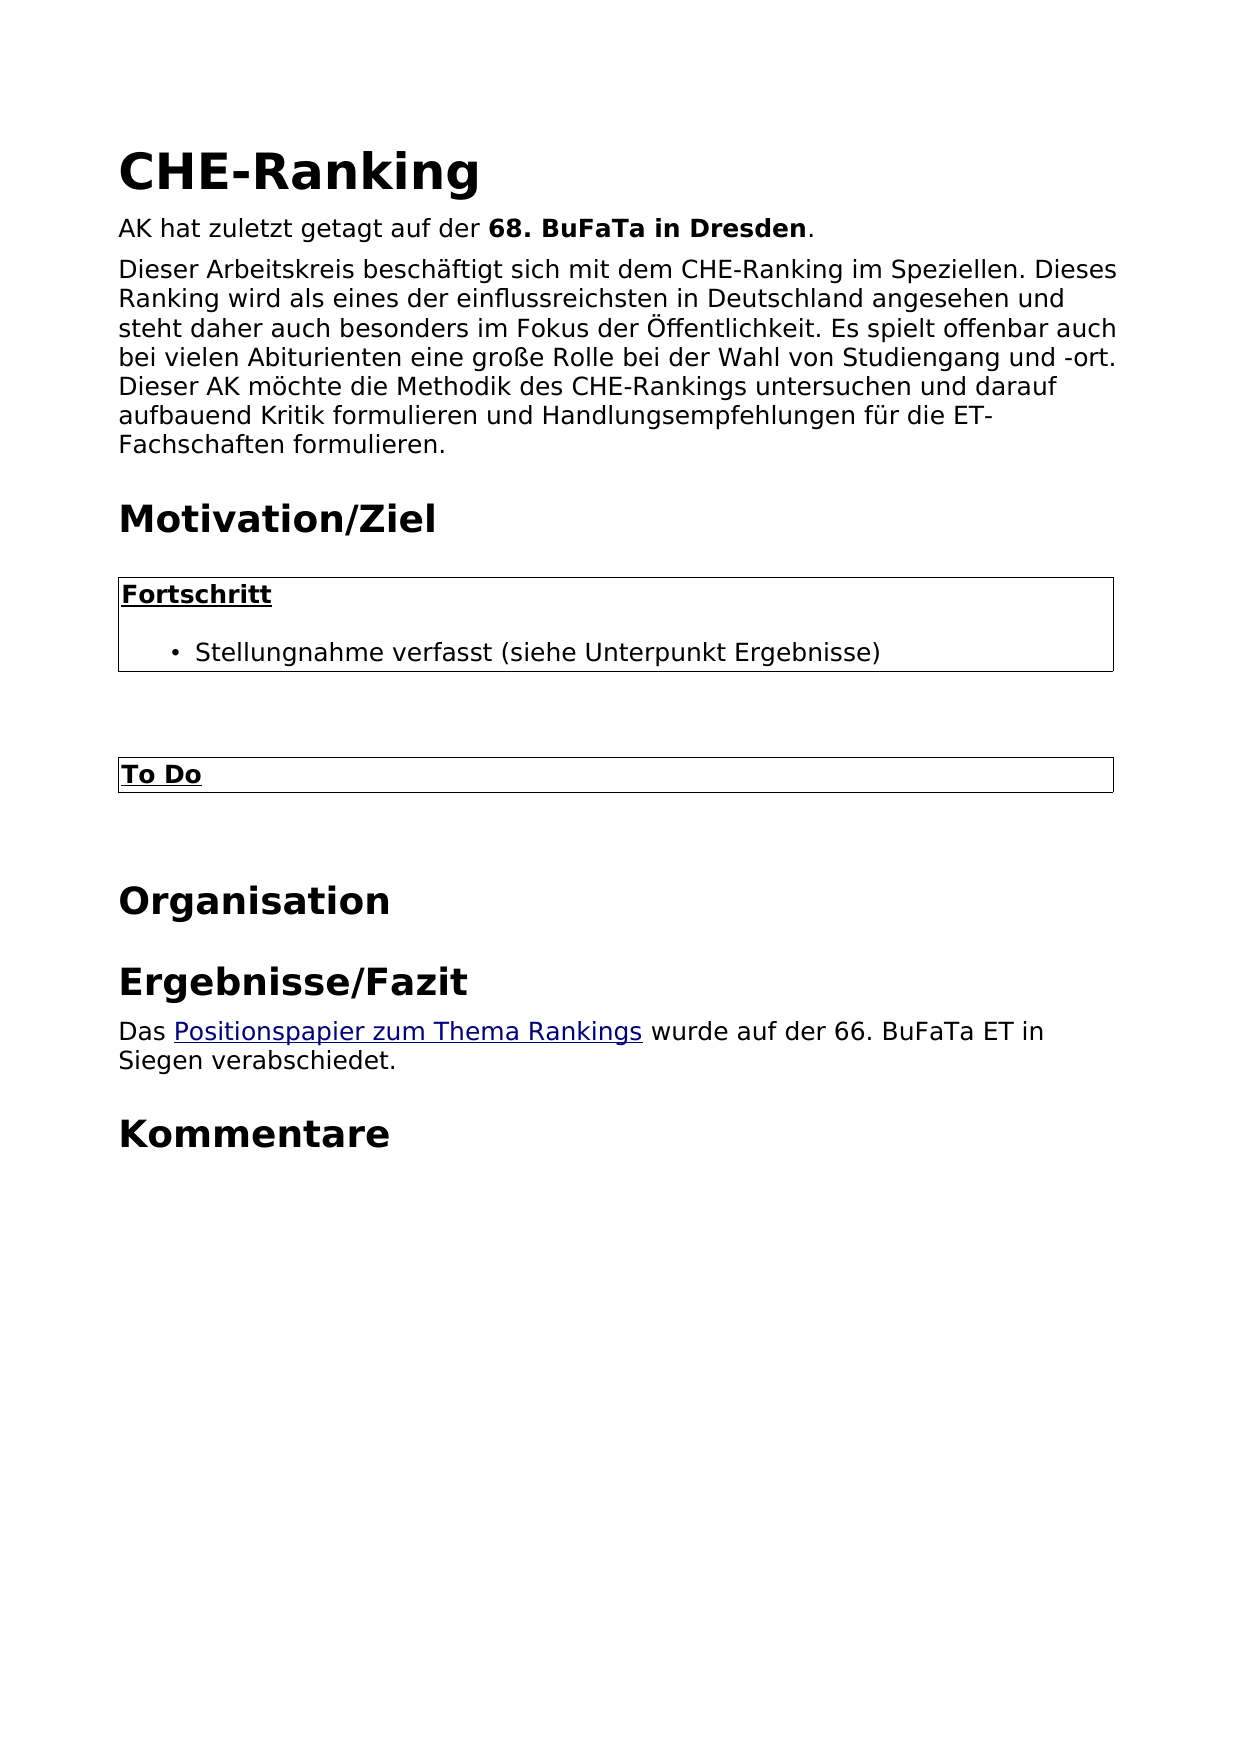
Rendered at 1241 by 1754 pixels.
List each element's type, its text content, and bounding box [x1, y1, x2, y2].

text Das Positionspapier zum Thema Rankings wurde auf der 66. BuFaTa ET in Siegen verabschiedet. [118, 1017, 1122, 1075]
text Dieser Arbeitskreis beschäftigt sich mit dem CHE-Ranking im Speziellen. Dieses Ranking wird als eines der einflussreichsten in Deutschland angesehen und steht daher auch besonders im Fokus der Öffentlichkeit. Es spielt offenbar auch bei vielen Abiturienten eine große Rolle bei der Wahl von Studiengang und -ort. Dieser AK möchte die Methodik des CHE-Rankings untersuchen und darauf aufbauend Kritik formulieren und Handlungsempfehlungen für die ET-Fachschaften formulieren. [118, 256, 1122, 460]
subtitle Motivation/Ziel [118, 497, 1122, 541]
table_header To Do [119, 758, 1113, 792]
subtitle Ergebnisse/Fazit [118, 961, 1122, 1004]
text AK hat zuletzt getagt auf der 68. BuFaTa in Dresden. [118, 214, 1122, 243]
subtitle Kommentare [118, 1113, 1122, 1156]
table_header Fortschritt Stellungnahme verfasst (siehe Unterpunkt Ergebnisse) [119, 578, 1113, 671]
subtitle CHE-Ranking [118, 143, 1122, 201]
subtitle Organisation [118, 879, 1122, 923]
